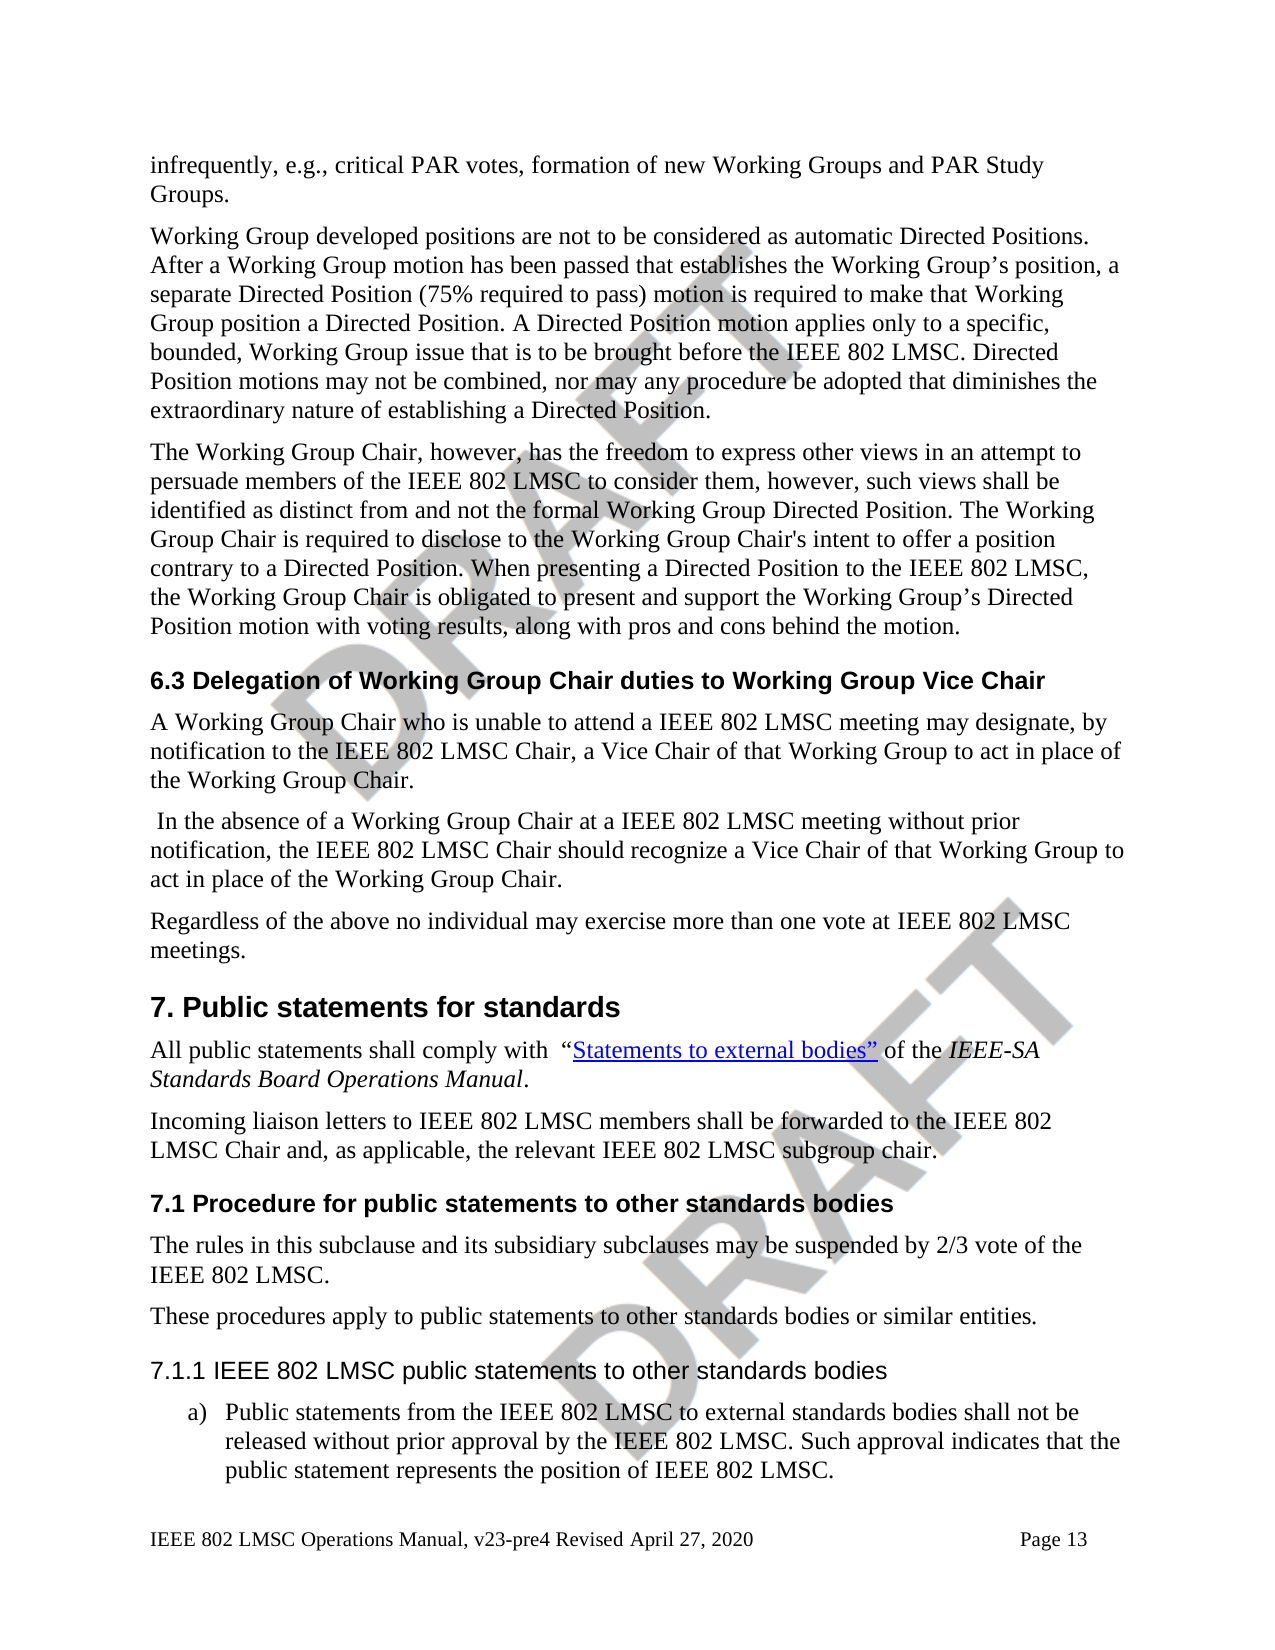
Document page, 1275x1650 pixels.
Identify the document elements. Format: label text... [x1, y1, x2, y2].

text The rules in this subclause and its subsidiary subclauses may be suspended by 2/3 vote of the IEEE 802 LMSC. [150, 1230, 1125, 1288]
text All public statements shall comply with “Statements to external bodies” of the IEEE-SA Standards Board Operations Manual. [150, 1035, 1125, 1093]
text The Working Group Chair, however, has the freedom to express other views in an attempt to persuade members of the IEEE 802 LMSC to consider them, however, such views shall be identified as distinct from and not the formal Working Group Directed Position. The Working Group Chair is required to disclose to the Working Group Chair's intent to offer a position contrary to a Directed Position. When presenting a Directed Position to the IEEE 802 LMSC, the Working Group Chair is obligated to present and support the Working Group’s Directed Position motion with voting results, along with pros and cons behind the motion. [150, 437, 1125, 640]
subtitle Public statements for standards [150, 989, 1125, 1023]
subtitle IEEE 802 LMSC public statements to other standards bodies [150, 1356, 1125, 1385]
text These procedures apply to public statements to other standards bodies or similar entities. [150, 1301, 1125, 1330]
subtitle Delegation of Working Group Chair duties to Working Group Vice Chair [150, 666, 1125, 694]
text infrequently, e.g., critical PAR votes, formation of new Working Groups and PAR Study Groups. [150, 150, 1125, 208]
picture [149, 74, 1125, 1575]
text A Working Group Chair who is unable to attend a IEEE 802 LMSC meeting may designate, by notification to the IEEE 802 LMSC Chair, a Vice Chair of that Working Group to act in place of the Working Group Chair. [150, 707, 1125, 794]
text Incoming liaison letters to IEEE 802 LMSC members shall be forwarded to the IEEE 802 LMSC Chair and, as applicable, the relevant IEEE 802 LMSC subgroup chair. [150, 1106, 1125, 1164]
text Working Group developed positions are not to be considered as automatic Directed Positions. After a Working Group motion has been passed that establishes the Working Group’s position, a separate Directed Position (75% required to pass) motion is required to make that Working Group position a Directed Position. A Directed Position motion applies only to a specific, bounded, Working Group issue that is to be brought before the IEEE 802 LMSC. Directed Position motions may not be combined, nor may any procedure be adopted that diminishes the extraordinary nature of establishing a Directed Position. [150, 221, 1125, 424]
text In the absence of a Working Group Chair at a IEEE 802 LMSC meeting without prior notification, the IEEE 802 LMSC Chair should recognize a Vice Chair of that Working Group to act in place of the Working Group Chair. [150, 806, 1125, 893]
text Regardless of the above no individual may exercise more than one vote at IEEE 802 LMSC meetings. [150, 906, 1125, 964]
subtitle Procedure for public statements to other standards bodies [150, 1189, 1125, 1218]
list Public statements from the IEEE 802 LMSC to external standards bodies shall not be released without prior approval by the IEEE 802 LMSC. Such approval indicates that the public statement represents the position of IEEE 802 LMSC. [187, 1397, 1125, 1484]
